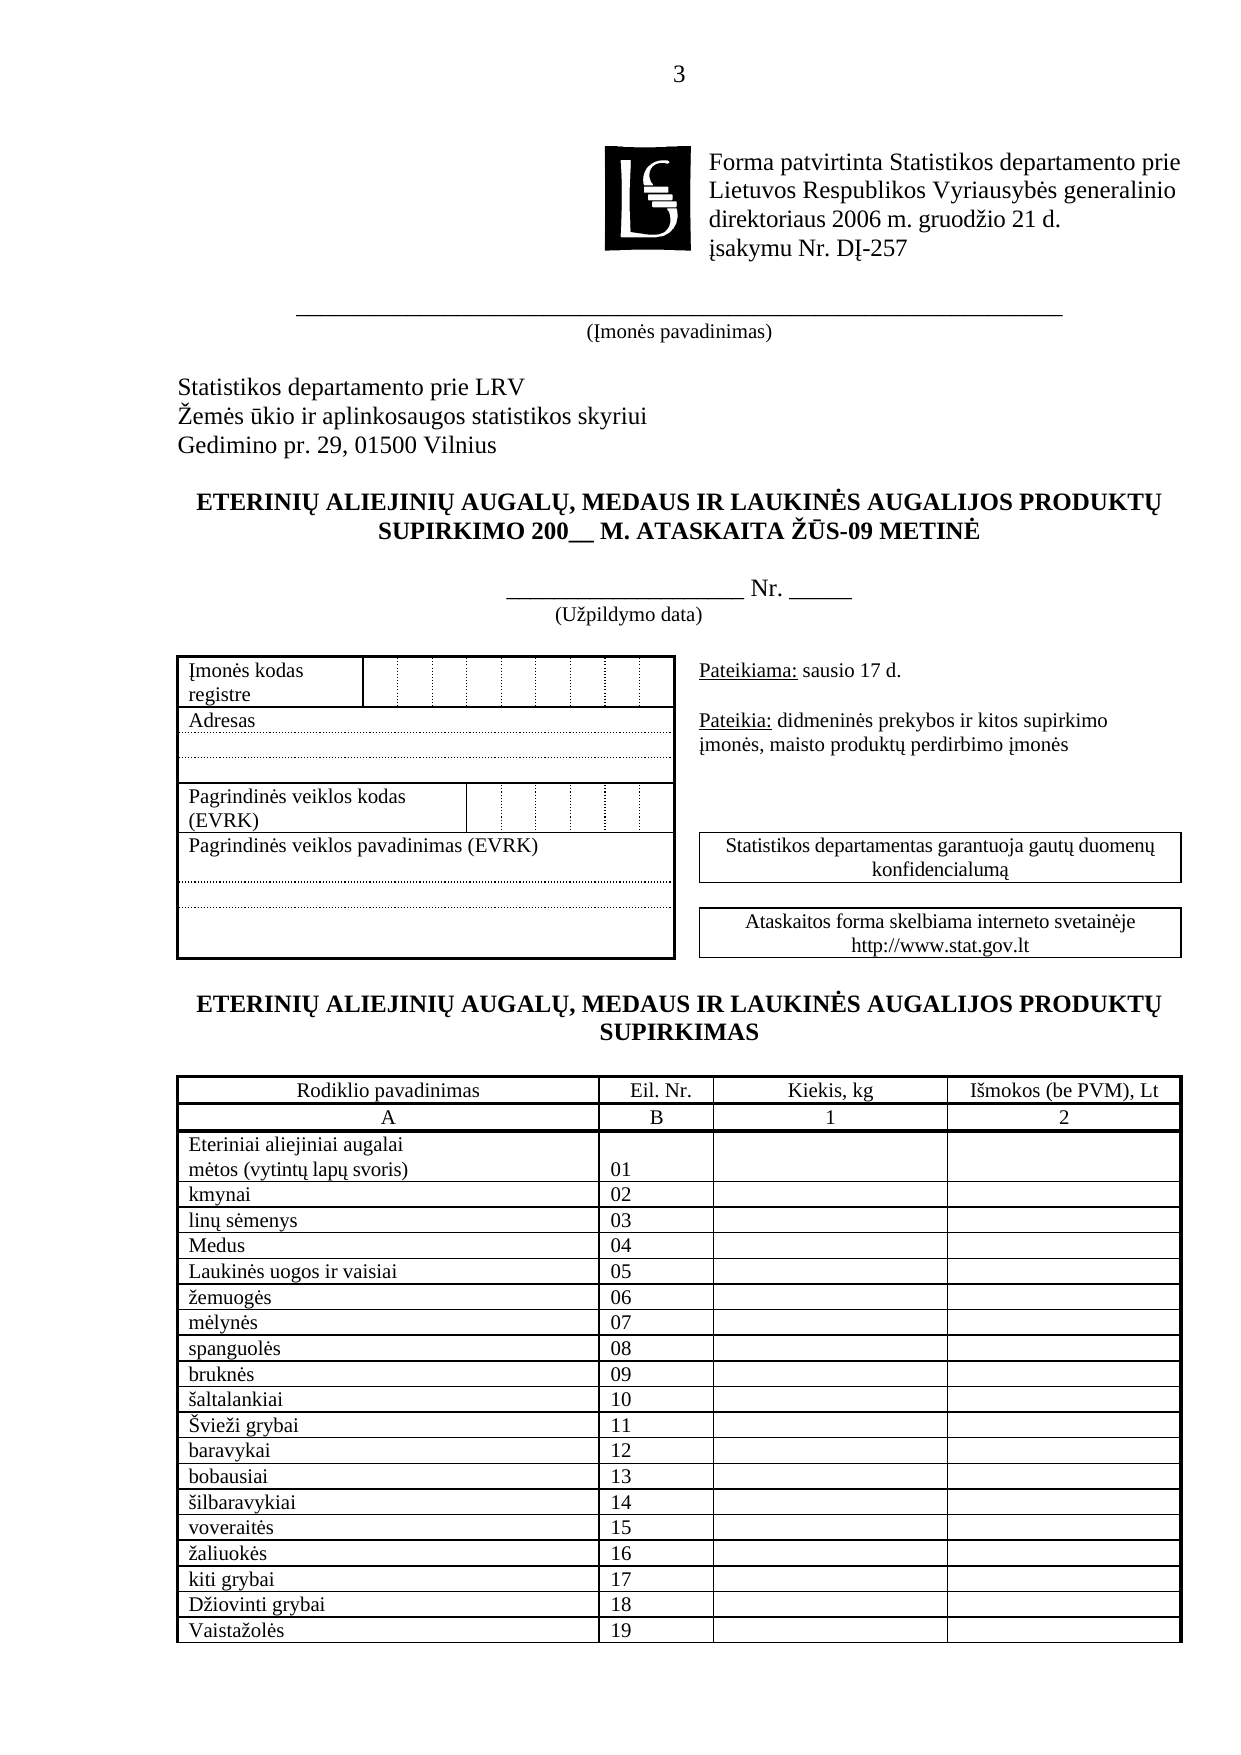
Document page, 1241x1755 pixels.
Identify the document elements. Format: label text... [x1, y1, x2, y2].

table_cell linų sėmenys [179, 1208, 598, 1232]
table_header [432, 658, 467, 706]
table_cell Statistikos departamentas garantuoja gautų duomenų konfidencialumą [700, 833, 1180, 881]
table_cell [714, 1133, 947, 1156]
text Lietuvos Respublikos Vyriausybės generalinio [694, 176, 1181, 204]
table_cell kmynai [179, 1182, 598, 1206]
table_cell [640, 784, 673, 832]
table_cell [699, 782, 1181, 832]
table_cell [676, 782, 699, 832]
table_cell Pagrindinės veiklos pavadinimas (EVRK) [179, 833, 673, 881]
text eterinių aliejinių augalų, medaus ir laukinės augalijos produktų SUPIRKIMO 200__ m. ataskaita žūs-09 metinė [177, 487, 1181, 545]
table_header Išmokos (be PVM), Lt [948, 1078, 1179, 1102]
table_cell [676, 907, 699, 957]
table_cell [948, 1182, 1179, 1206]
table_cell 07 [600, 1310, 713, 1334]
table_cell kiti grybai [179, 1567, 598, 1591]
table_cell [714, 1310, 947, 1334]
text Žemės ūkio ir aplinkosaugos statistikos skyriui [177, 401, 1181, 430]
table_cell [714, 1336, 947, 1360]
table_cell voveraitės [179, 1515, 598, 1539]
table_cell Laukinės uogos ir vaisiai [179, 1259, 598, 1283]
table_header [398, 658, 432, 706]
table_cell mėtos (vytintų lapų svoris) [179, 1156, 598, 1181]
text (Užpildymo data) [177, 602, 1181, 626]
table_cell [948, 1490, 1179, 1514]
table_cell [714, 1490, 947, 1514]
table_cell [948, 1413, 1179, 1437]
table_cell šaltalankiai [179, 1387, 598, 1411]
table_header [467, 658, 501, 706]
table_cell [676, 757, 699, 782]
table_cell 15 [600, 1515, 713, 1539]
table_cell [714, 1618, 947, 1642]
table_cell bobausiai [179, 1464, 598, 1488]
table_cell Pateikia: didmeninės prekybos ir kitos supirkimo įmonės, maisto produktų perdirbimo įmonės [699, 706, 1181, 757]
table_cell [179, 757, 673, 782]
table_cell A [179, 1105, 598, 1129]
table_cell [714, 1438, 947, 1462]
text Nr. _____ [177, 573, 1181, 602]
text Statistikos departamento prie LRV [177, 372, 1181, 401]
table_cell [948, 1285, 1179, 1309]
table_cell [714, 1387, 947, 1411]
table_cell [948, 1567, 1179, 1591]
table_cell 11 [600, 1413, 713, 1437]
table_cell [676, 832, 699, 881]
table_cell [948, 1362, 1179, 1386]
table_cell Džiovinti grybai [179, 1592, 598, 1616]
table_cell Švieži grybai [179, 1413, 598, 1437]
table_cell [714, 1464, 947, 1488]
table_header Eil. Nr. [600, 1078, 713, 1102]
table_cell [179, 907, 673, 957]
table_cell Vaistažolės [179, 1618, 598, 1642]
table_cell [714, 1567, 947, 1591]
table_cell bruknės [179, 1362, 598, 1386]
table_cell spanguolės [179, 1336, 598, 1360]
table_cell [570, 784, 605, 832]
table_cell 05 [600, 1259, 713, 1283]
table_cell [714, 1208, 947, 1232]
table_cell [714, 1233, 947, 1257]
table_cell [714, 1182, 947, 1206]
table_header Rodiklio pavadinimas [179, 1078, 598, 1102]
table_cell 09 [600, 1362, 713, 1386]
table_cell [948, 1592, 1179, 1616]
table_cell 08 [600, 1336, 713, 1360]
table_cell [948, 1464, 1179, 1488]
table_cell Medus [179, 1233, 598, 1257]
table_cell Ataskaitos forma skelbiama interneto svetainėje http://www.stat.gov.lt [700, 909, 1180, 957]
table_header [501, 658, 536, 706]
table_cell 01 [600, 1156, 713, 1181]
table_header Kiekis, kg [714, 1078, 947, 1102]
table_cell [948, 1438, 1179, 1462]
table_cell B [600, 1105, 713, 1129]
text Forma patvirtinta Statistikos departamento prie [694, 147, 1181, 176]
table_cell [948, 1208, 1179, 1232]
table_cell Eteriniai aliejiniai augalai [179, 1133, 598, 1156]
table_cell [605, 784, 639, 832]
table_cell 18 [600, 1592, 713, 1616]
table_cell [179, 881, 673, 907]
table_cell [699, 883, 1181, 907]
table_header [536, 658, 570, 706]
table_header [364, 658, 397, 706]
table_cell 14 [600, 1490, 713, 1514]
table_header [640, 658, 673, 706]
table_cell 19 [600, 1618, 713, 1642]
text įsakymu Nr. DĮ-257 [177, 233, 1181, 262]
table_cell [714, 1362, 947, 1386]
table_cell 13 [600, 1464, 713, 1488]
table_cell [948, 1156, 1179, 1181]
table_cell mėlynės [179, 1310, 598, 1334]
table_cell [714, 1156, 947, 1181]
text Gedimino pr. 29, 01500 Vilnius [177, 430, 1181, 458]
table_cell [600, 1133, 713, 1156]
table_cell 1 [714, 1105, 947, 1129]
table_cell [676, 881, 699, 907]
table_cell šilbaravykiai [179, 1490, 598, 1514]
table_cell [467, 784, 501, 832]
table_cell [948, 1259, 1179, 1283]
table_cell 2 [948, 1105, 1179, 1129]
table_cell [948, 1336, 1179, 1360]
table_cell [714, 1592, 947, 1616]
table_cell [714, 1285, 947, 1309]
table_cell [948, 1387, 1179, 1411]
table_cell [948, 1133, 1179, 1156]
text [177, 176, 604, 204]
table_cell baravykai [179, 1438, 598, 1462]
text Eterinių aliejinių augalų, medaus ir laukinės augalijos produktų supirkimas [177, 989, 1181, 1046]
table_header [570, 658, 605, 706]
text (Įmonės pavadinimas) [177, 319, 1181, 343]
table_cell [501, 784, 536, 832]
table_cell [948, 1233, 1179, 1257]
table_cell [948, 1618, 1179, 1642]
table_cell 16 [600, 1541, 713, 1565]
table_cell [714, 1413, 947, 1437]
table_header [605, 658, 639, 706]
table_cell [699, 757, 1181, 782]
table_cell 02 [600, 1182, 713, 1206]
table_header Pateikiama: sausio 17 d. [699, 655, 1181, 706]
table_cell 06 [600, 1285, 713, 1309]
text direktoriaus 2006 m. gruodžio 21 d. [694, 204, 1181, 233]
table_cell 03 [600, 1208, 713, 1232]
table_cell [948, 1515, 1179, 1539]
table_cell 12 [600, 1438, 713, 1462]
table_cell [676, 732, 699, 757]
table_header Įmonės kodas registre [179, 658, 362, 706]
table_cell [948, 1541, 1179, 1565]
table_cell [536, 784, 570, 832]
table_cell [714, 1515, 947, 1539]
table_cell Adresas [179, 708, 673, 732]
table_cell [714, 1541, 947, 1565]
text [177, 204, 604, 233]
table_cell [676, 706, 699, 732]
table_cell [179, 732, 673, 757]
table_cell [714, 1259, 947, 1283]
table_cell 10 [600, 1387, 713, 1411]
table_cell [948, 1310, 1179, 1334]
table_cell žaliuokės [179, 1541, 598, 1565]
table_cell 04 [600, 1233, 713, 1257]
table_cell žemuogės [179, 1285, 598, 1309]
table_cell Pagrindinės veiklos kodas (EVRK) [179, 784, 466, 832]
text [177, 147, 604, 176]
table_header [676, 655, 699, 706]
table_cell 17 [600, 1567, 713, 1591]
